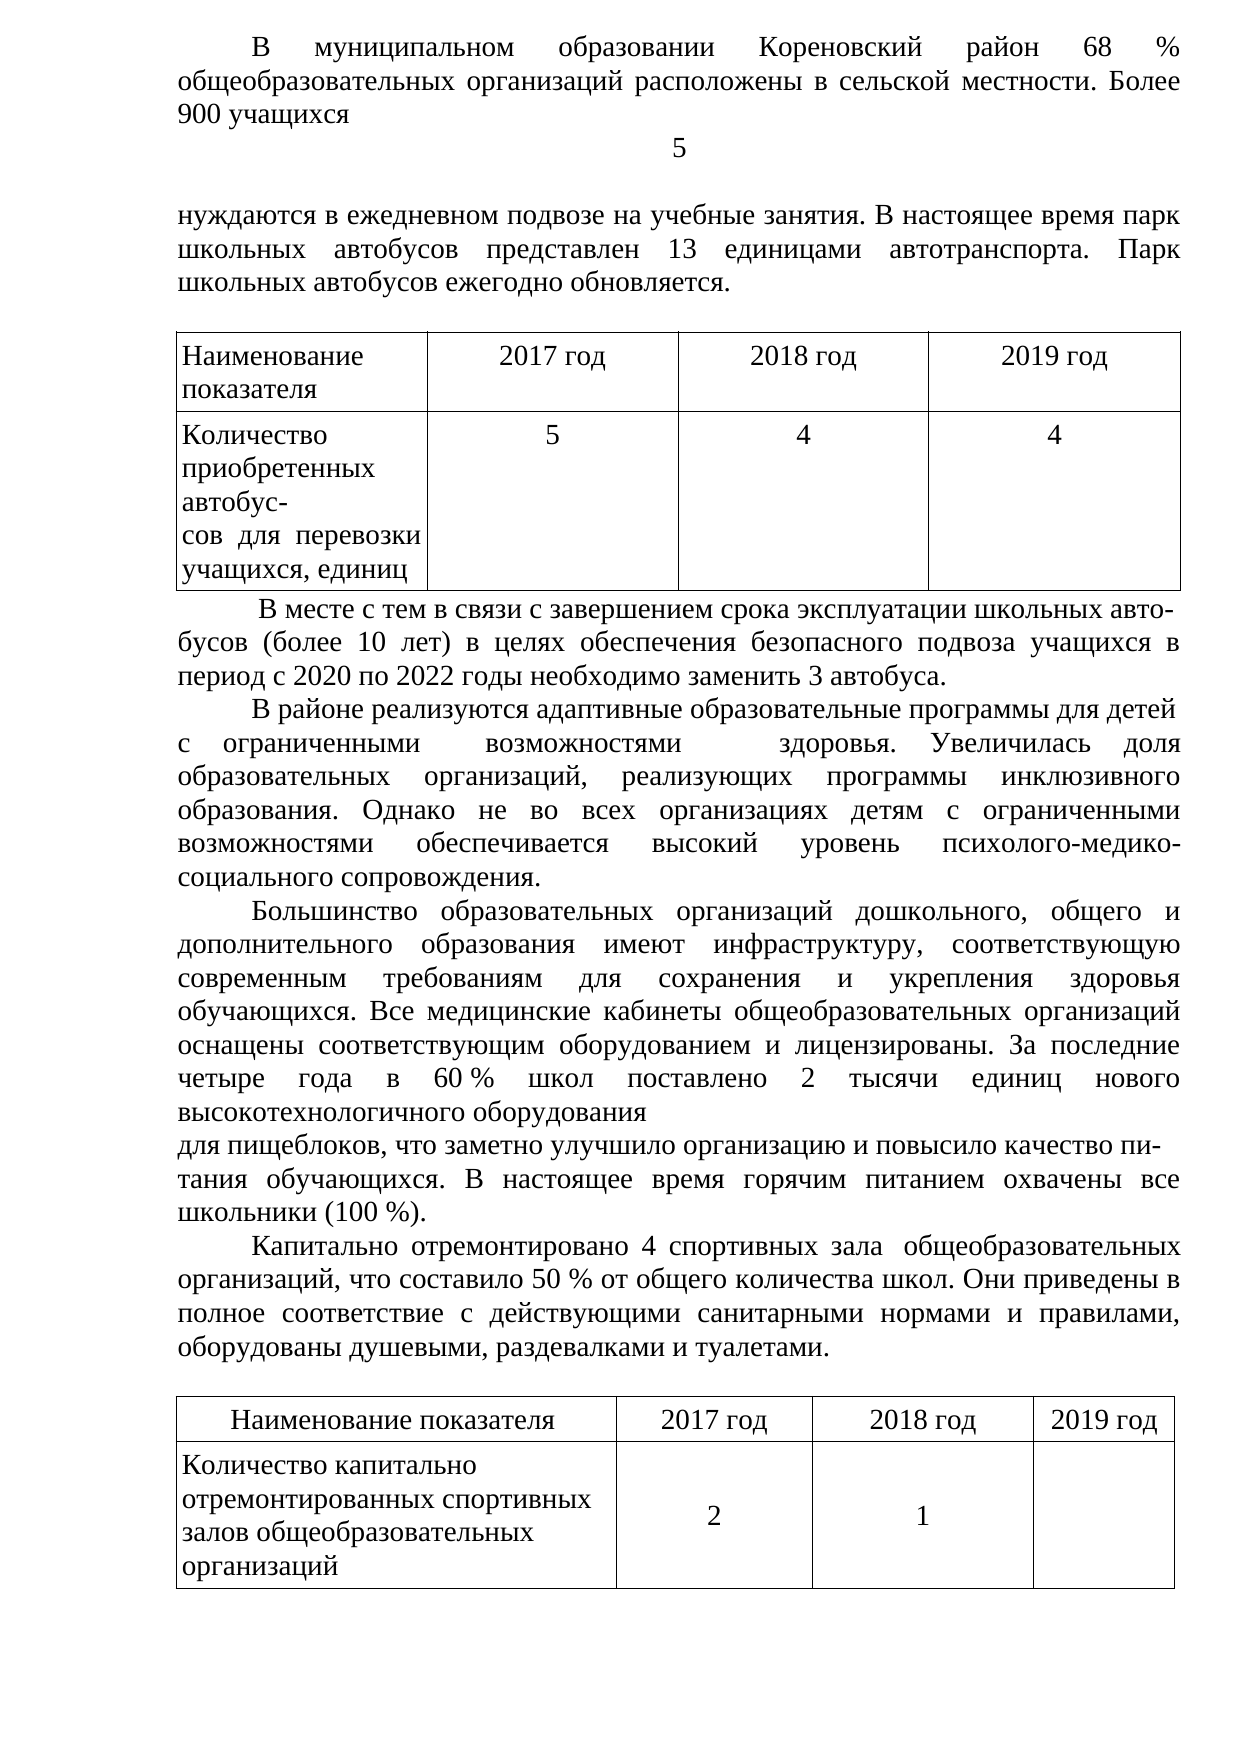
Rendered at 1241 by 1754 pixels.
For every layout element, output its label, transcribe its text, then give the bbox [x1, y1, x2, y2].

text В районе реализуются адаптивные образовательные программы для детей [177, 691, 1181, 725]
text 5 [177, 130, 1181, 164]
table_header 2017 год [617, 1397, 812, 1441]
text с ограниченными возможностями здоровья. Увеличилась доля образовательных организаций, реализующих программы инклюзивного образования. Однако не во всех организациях детям с ограниченными возможностями обеспечивается высокий уровень психолого-медико-социального сопровождения. [177, 725, 1181, 893]
table_cell 2 [617, 1442, 812, 1587]
table_header 2019 год [1034, 1397, 1174, 1441]
table_header Наименование показателя [177, 1397, 616, 1441]
table_cell [1034, 1442, 1174, 1587]
text тания обучающихся. В настоящее время горячим питанием охвачены все школьники (100 %). [177, 1161, 1181, 1228]
table_cell Количество приобретенных автобус- сов для перевозки учащихся, единиц [177, 412, 427, 590]
table_cell 1 [813, 1442, 1033, 1587]
table_header Наименование показателя [177, 333, 427, 411]
text В муниципальном образовании Кореновский район 68 % общеобразовательных организаций расположены в сельской местности. Более 900 учащихся [177, 29, 1181, 130]
table_cell 4 [679, 412, 928, 590]
table_cell 5 [428, 412, 678, 590]
table_header 2019 год [929, 333, 1180, 411]
table_cell 4 [929, 412, 1180, 590]
text Капитально отремонтировано 4 спортивных зала общеобразовательных организаций, что составило 50 % от общего количества школ. Они приведены в полное соответствие с действующими санитарными нормами и правилами, оборудованы душевыми, раздевалками и туалетами. [177, 1228, 1181, 1362]
text бусов (более 10 лет) в целях обеспечения безопасного подвоза учащихся в период с 2020 по 2022 годы необходимо заменить 3 автобуса. [177, 624, 1181, 691]
text В месте с тем в связи с завершением срока эксплуатации школьных авто- [177, 591, 1181, 624]
table_header 2018 год [813, 1397, 1033, 1441]
table_cell Количество капитально отремонтированных спортивных залов общеобразовательных организаций [177, 1442, 616, 1587]
text для пищеблоков, что заметно улучшило организацию и повысило качество пи- [177, 1127, 1181, 1161]
text нуждаются в ежедневном подвозе на учебные занятия. В настоящее время парк школьных автобусов представлен 13 единицами автотранспорта. Парк школьных автобусов ежегодно обновляется. [177, 197, 1181, 298]
table_header 2018 год [679, 333, 928, 411]
text Большинство образовательных организаций дошкольного, общего и дополнительного образования имеют инфраструктуру, соответствующую современным требованиям для сохранения и укрепления здоровья обучающихся. Все медицинские кабинеты общеобразовательных организаций оснащены соответствующим оборудованием и лицензированы. За последние четыре года в 60 % школ поставлено 2 тысячи единиц нового высокотехнологичного оборудования [177, 893, 1181, 1127]
table_header 2017 год [428, 333, 678, 411]
